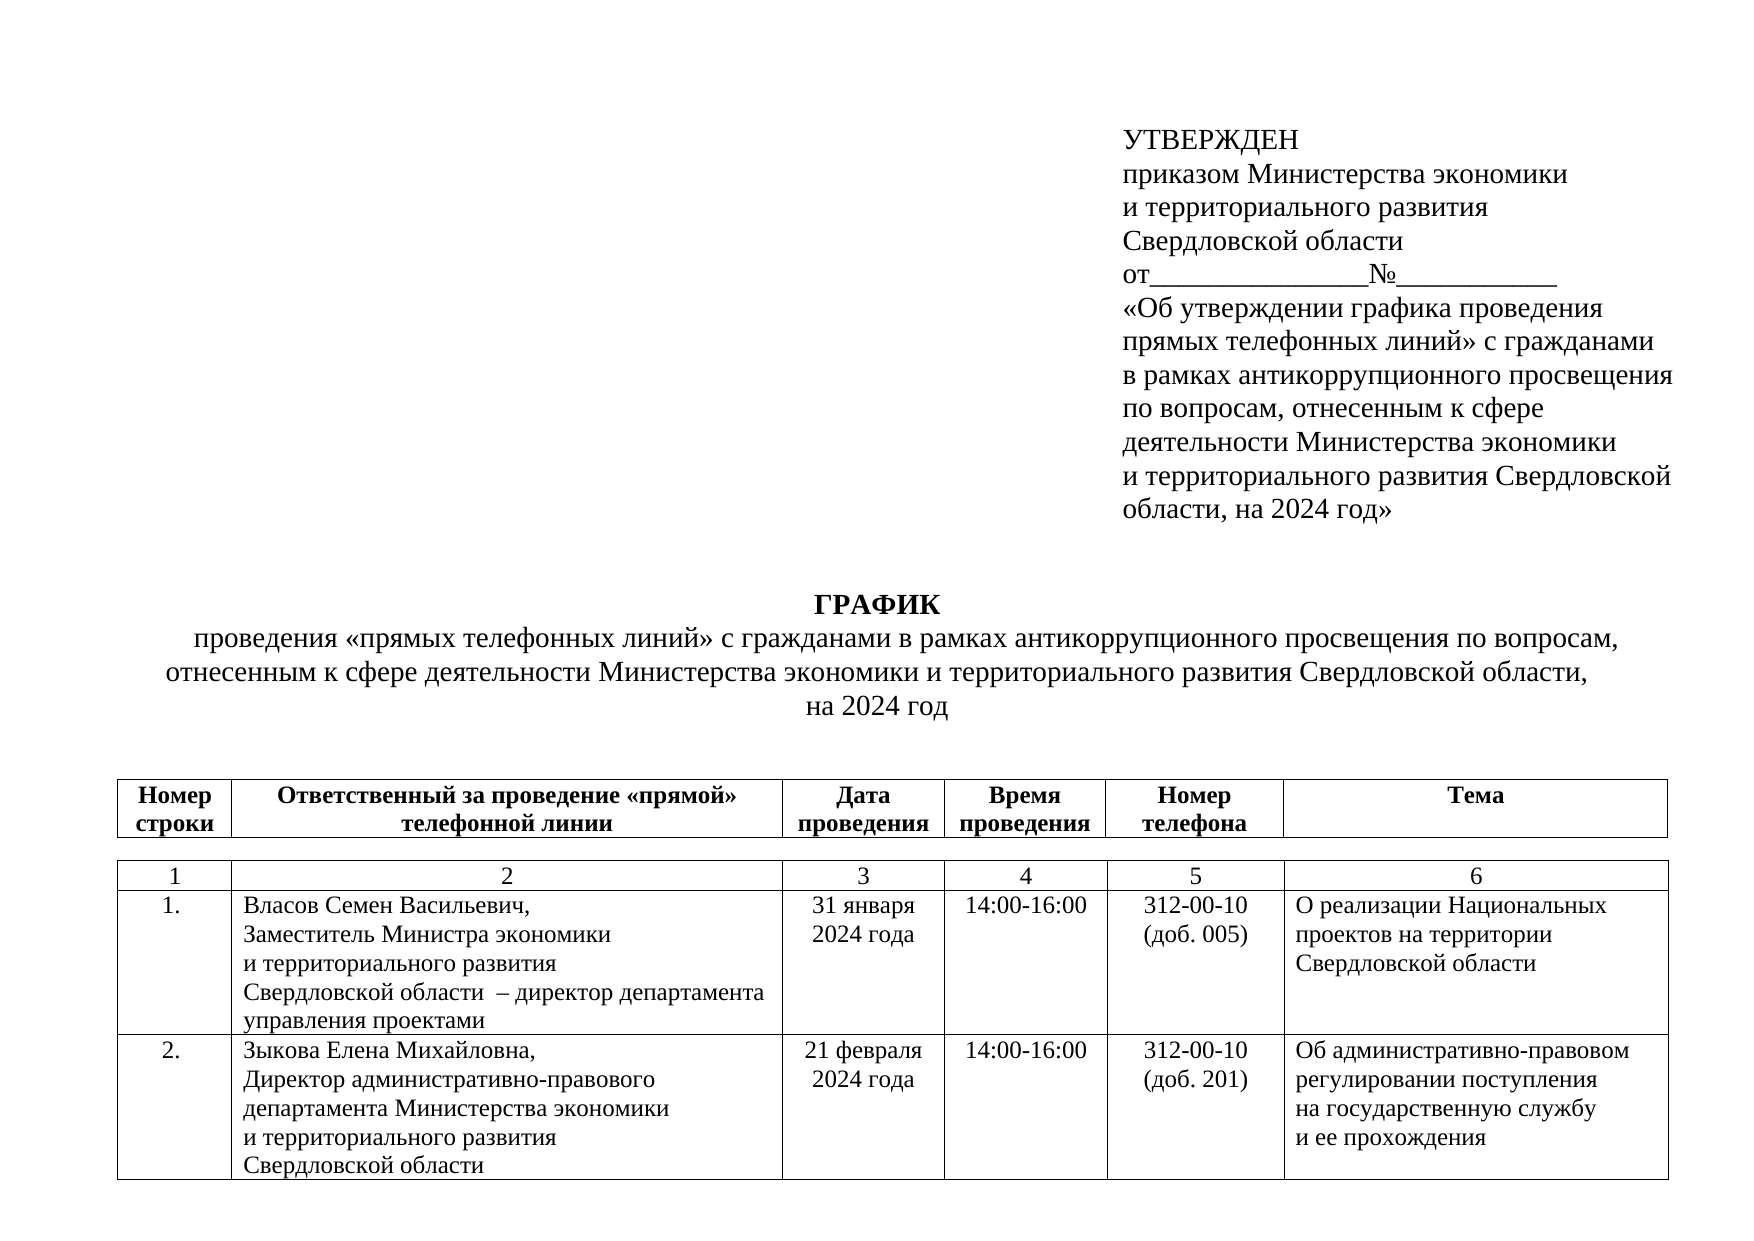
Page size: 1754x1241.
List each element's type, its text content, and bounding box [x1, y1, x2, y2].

table_cell 312-00-10 (доб. 005) [1108, 891, 1284, 1034]
table_cell 21 февраля 2024 года [783, 1035, 944, 1179]
table_header 2 [232, 861, 782, 889]
table_cell [118, 1035, 231, 1179]
table_cell Зыкова Елена Михайловна, Директор административно-правового департамента Министерства экономики и территориального развития Свердловской области [232, 1035, 782, 1179]
table_header Номер телефона [1106, 780, 1283, 837]
text приказом Министерства экономики и территориального развития Свердловской области [1122, 156, 1695, 256]
table_header Ответственный за проведение «прямой» телефонной линии [232, 780, 782, 837]
table_header Номер строки [118, 780, 231, 837]
text УТВЕРЖДЕН [1122, 122, 1695, 156]
table_header 1 [118, 861, 231, 889]
table_header Время проведения [945, 780, 1105, 837]
text «Об утверждении графика проведения прямых телефонных линий» с гражданами в рамках антикоррупционного просвещения по вопросам, отнесенным к сфере деятельности Министерства экономики и территориального развития Свердловской области, на 2024 год» [1122, 290, 1695, 525]
table_header 3 [783, 861, 944, 889]
table_cell О реализации Национальных проектов на территории Свердловской области [1285, 891, 1668, 1034]
table_header 4 [945, 861, 1107, 889]
table_cell [118, 891, 231, 1034]
text на 2024 год [59, 688, 1695, 721]
table_header Дата проведения [783, 780, 944, 837]
table_cell 312-00-10 (доб. 201) [1108, 1035, 1284, 1179]
table_cell 31 января 2024 года [783, 891, 944, 1034]
table_header 5 [1108, 861, 1284, 889]
table_cell Власов Семен Васильевич, Заместитель Министра экономики и территориального развития Свердловской области – директор департамента управления проектами [232, 891, 782, 1034]
text проведения «прямых телефонных линий» с гражданами в рамках антикоррупционного просвещения по вопросам, отнесенным к сфере деятельности Министерства экономики и территориального развития Свердловской области, [59, 621, 1695, 688]
table_cell 14:00-16:00 [945, 891, 1107, 1034]
table_cell Об административно-правовом регулировании поступления на государственную службу и ее прохождения [1285, 1035, 1668, 1179]
table_header Тема [1284, 780, 1667, 837]
text от_______________№___________ [1122, 256, 1695, 290]
table_cell 14:00-16:00 [945, 1035, 1107, 1179]
table_header 6 [1285, 861, 1668, 889]
text ГРАФИК [59, 587, 1695, 621]
